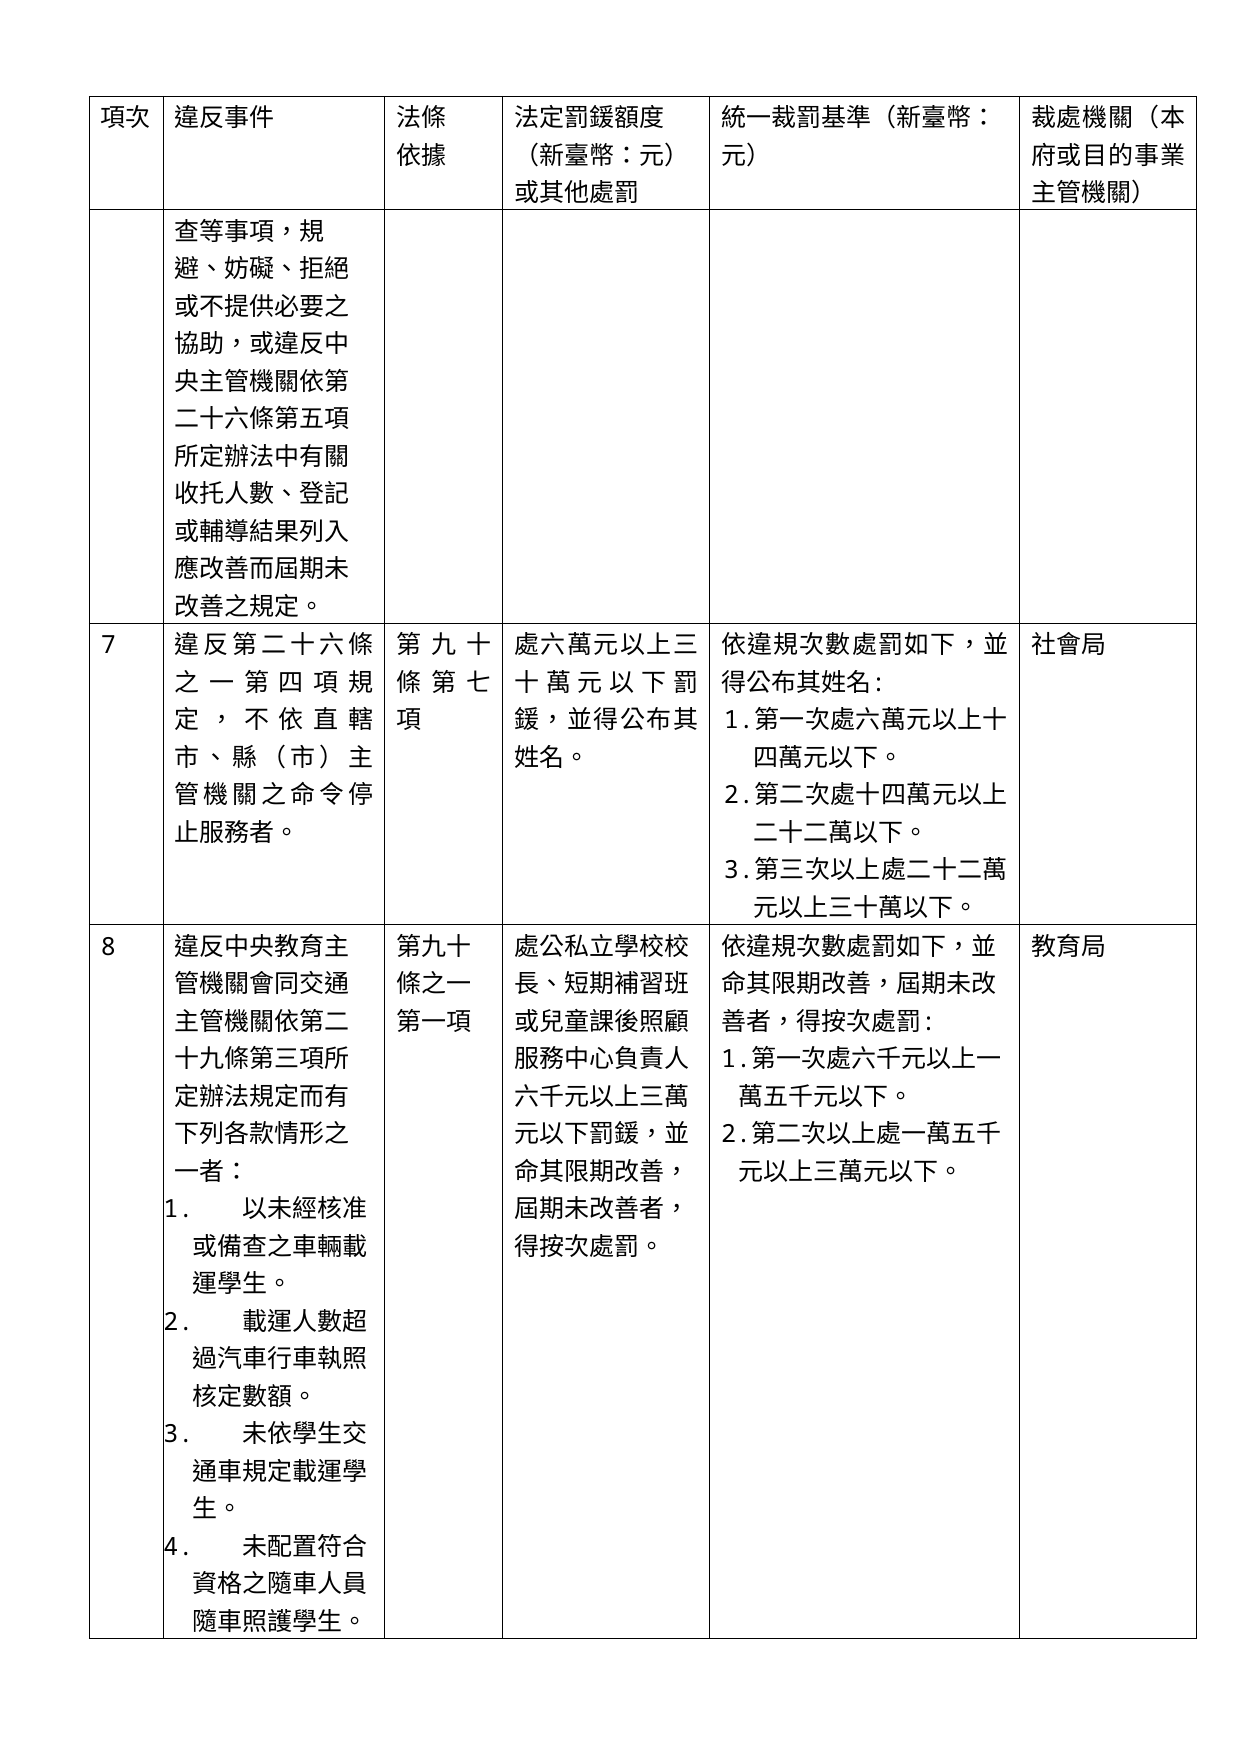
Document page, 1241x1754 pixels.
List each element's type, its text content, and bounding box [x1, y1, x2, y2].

table_cell 違反中央教育主管機關會同交通主管機關依第二十九條第三項所定辦法規定而有下列各款情形之一者： 以未經核准或備查之車輛載運學生。 載運人數超過汽車行車執照核定數額。 未依學生交通車規定載運學生。 未配置符合資格之隨車人員隨車照護學生。 [164, 925, 384, 1637]
table_header 違反事件 [164, 97, 384, 209]
table_cell 處六萬元以上三十萬元以下罰鍰，並得公布其姓名。 [503, 624, 709, 924]
table_cell [385, 210, 502, 623]
table_cell 7 [90, 624, 163, 924]
table_cell 依違規次數處罰如下，並命其限期改善，屆期未改善者，得按次處罰: 1.第一次處六千元以上一萬五千元以下。 2.第二次以上處一萬五千元以上三萬元以下。 [710, 925, 1019, 1637]
table_cell 教育局 [1020, 925, 1196, 1637]
table_cell [710, 210, 1019, 623]
table_cell 查等事項，規避、妨礙、拒絕或不提供必要之協助，或違反中央主管機關依第二十六條第五項所定辦法中有關收托人數、登記或輔導結果列入應改善而屆期未改善之規定。 [164, 210, 384, 623]
table_cell 社會局 [1020, 624, 1196, 924]
table_cell 處公私立學校校長、短期補習班或兒童課後照顧服務中心負責人六千元以上三萬元以下罰鍰，並命其限期改善，屆期未改善者，得按次處罰。 [503, 925, 709, 1637]
table_cell [503, 210, 709, 623]
table_header 統一裁罰基準（新臺幣：元） [710, 97, 1019, 209]
table_cell 違反第二十六條之一第四項規定，不依直轄市、縣（市）主管機關之命令停止服務者。 [164, 624, 384, 924]
table_cell [1020, 210, 1196, 623]
table_header 項次 [90, 97, 163, 209]
table_cell 依違規次數處罰如下，並得公布其姓名: 1.第一次處六萬元以上十四萬元以下。 2.第二次處十四萬元以上二十二萬以下。 3.第三次以上處二十二萬元以上三十萬以下。 [710, 624, 1019, 924]
table_cell 第九十條之一 第一項 [385, 925, 502, 1637]
table_cell [90, 210, 163, 623]
table_header 法條 依據 [385, 97, 502, 209]
table_cell 8 [90, 925, 163, 1637]
table_header 裁處機關（本府或目的事業主管機關） [1020, 97, 1196, 209]
table_header 法定罰鍰額度（新臺幣：元）或其他處罰 [503, 97, 709, 209]
table_cell 第九十條第七項 [385, 624, 502, 924]
